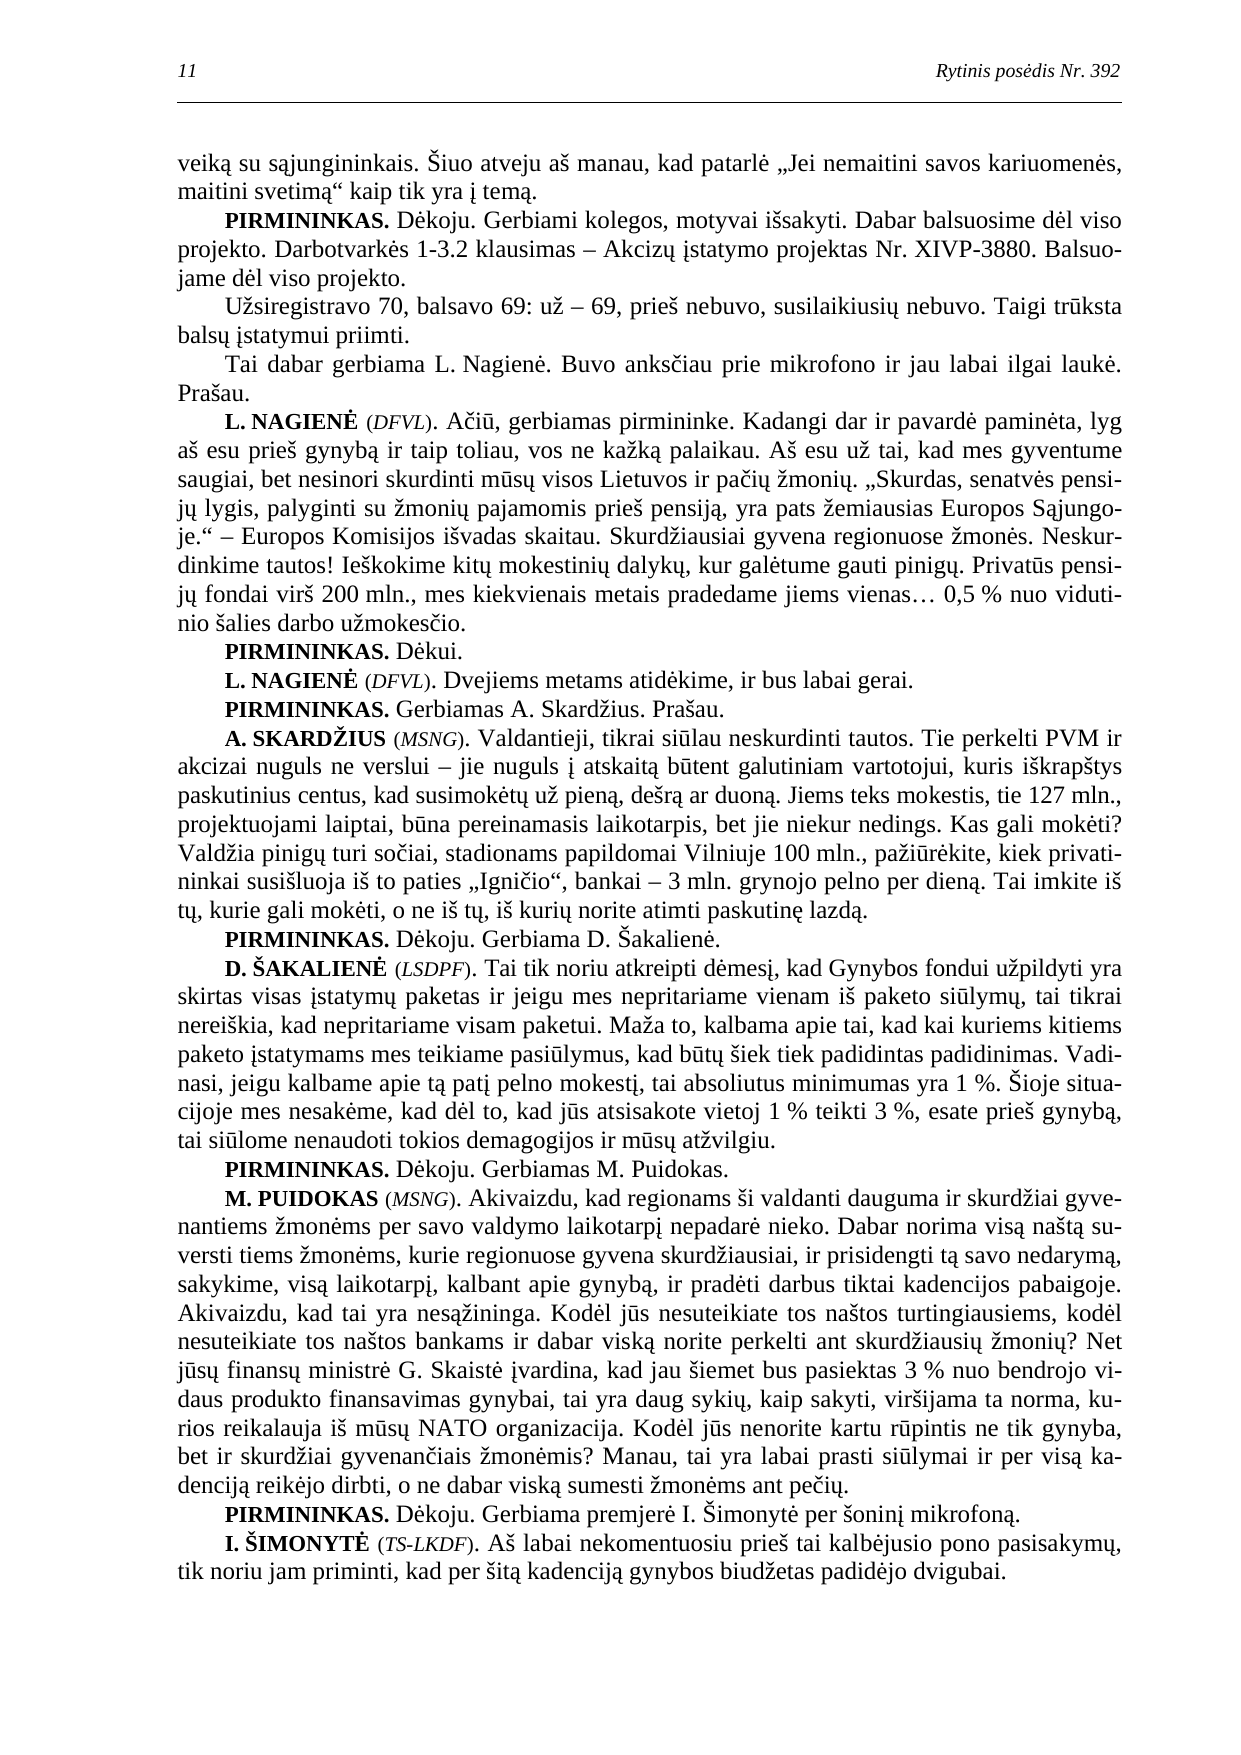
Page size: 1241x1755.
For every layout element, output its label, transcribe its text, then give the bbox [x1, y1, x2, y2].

text PIRMININKAS. Dė­ko­ju. Ger­bia­ma prem­je­rė I. Ši­mo­ny­tė per šo­ni­nį mik­ro­fo­ną. [177, 1499, 1122, 1528]
text PIRMININKAS. Dė­ko­ju. Ger­bia­mi ko­le­gos, mo­ty­vai iš­sa­ky­ti. Da­bar bal­suo­si­me dėl vi­so pro­jek­to. Dar­bo­tvarkės 1-3.2 klau­si­mas – Ak­ci­zų įsta­ty­mo pro­jek­tas Nr. XIVP-3880. Bal­suo­ja­me dėl vi­so pro­jek­to. [177, 205, 1122, 291]
text I. ŠIMONYTĖ (TS-LKDF). Aš la­bai ne­ko­men­tuo­siu prieš tai kal­bė­ju­sio po­no pa­si­sa­ky­mų, tik no­riu jam pri­min­ti, kad per ši­tą ka­den­ci­ją gy­ny­bos biu­dže­tas pa­di­dė­jo dvi­gu­bai. [177, 1528, 1122, 1585]
text PIRMININKAS. Dė­ko­ju. Ger­bia­ma D. Ša­ka­lie­nė. [177, 924, 1122, 953]
text PIRMININKAS. Dė­kui. [177, 636, 1122, 665]
text D. ŠAKALIENĖ (LSDPF). Tai tik no­riu at­kreip­ti dė­me­sį, kad Gy­ny­bos fon­dui už­pil­dy­ti yra skir­tas vi­sas įsta­ty­mų pa­ke­tas ir jei­gu mes ne­pri­ta­ria­me vie­nam iš pa­ke­to siū­ly­mų, tai tik­rai ne­reiš­kia, kad ne­pri­ta­ria­me vi­sam pa­ke­tui. Ma­ža to, kal­ba­ma apie tai, kad kai ku­riems ki­tiems pa­ke­to įsta­ty­mams mes tei­kia­me pa­siū­ly­mus, kad bū­tų šiek tiek pa­di­din­tas pa­di­di­ni­mas. Va­di­na­si, jei­gu kal­ba­me apie tą pa­tį pel­no mo­kes­tį, tai ab­so­liu­tus mi­ni­mu­mas yra 1 %. Šio­je si­tu­a­ci­jo­je mes ne­sa­kė­me, kad dėl to, kad jūs at­si­sa­ko­te vie­toj 1 % teik­ti 3 %, esa­te prieš gy­ny­bą, tai siū­lo­me ne­nau­do­ti to­kios de­ma­go­gi­jos ir mū­sų at­žvil­giu. [177, 953, 1122, 1154]
text Už­si­re­gist­ra­vo 70, bal­sa­vo 69: už – 69, prieš ne­bu­vo, su­si­lai­kiu­sių ne­bu­vo. Tai­gi trūks­ta bal­sų įsta­ty­mui pri­im­ti. [177, 291, 1122, 349]
text Tai da­bar ger­bia­ma L. Na­gie­nė. Bu­vo anks­čiau prie mik­ro­fo­no ir jau la­bai il­gai lau­kė. Pra­šau. [177, 349, 1122, 406]
text PIRMININKAS. Dė­ko­ju. Ger­bia­mas M. Pui­do­kas. [177, 1154, 1122, 1183]
text M. PUIDOKAS (MSNG). Aki­vaiz­du, kad re­gio­nams ši val­dan­ti dau­gu­ma ir skur­džiai gy­ve­nan­tiems žmo­nėms per sa­vo val­dy­mo lai­ko­tar­pį ne­pa­da­rė nie­ko. Da­bar no­ri­ma vi­są naš­tą su­vers­ti tiems žmo­nėms, ku­rie re­gio­nuo­se gy­ve­na skur­džiau­siai, ir pri­si­deng­ti tą sa­vo ne­da­ry­mą, sa­ky­ki­me, vi­są lai­ko­tar­pį, kal­bant apie gy­ny­bą, ir pra­dė­ti dar­bus tik­tai ka­den­ci­jos pa­bai­go­je. Aki­vaiz­du, kad tai yra ne­są­ži­nin­ga. Ko­dėl jūs ne­su­tei­kia­te tos naš­tos tur­tin­giau­siems, ko­dėl ne­su­tei­kia­te tos naš­tos ban­kams ir da­bar vis­ką no­ri­te per­kel­ti ant skur­džiau­sių žmo­nių? Net jū­sų fi­nan­sų mi­nist­rė G. Skais­tė įvar­di­na, kad jau šie­met bus pa­siek­tas 3 % nuo ben­dro­jo vi­daus pro­duk­to fi­nan­sa­vi­mas gy­ny­bai, tai yra daug sy­kių, kaip sa­ky­ti, vir­ši­ja­ma ta nor­ma, ku­rios rei­ka­lau­ja iš mū­sų NATO or­ga­ni­za­ci­ja. Ko­dėl jūs ne­no­ri­te kar­tu rū­pin­tis ne tik gy­ny­ba, bet ir skur­džiai gy­ve­nan­čiais žmo­nė­mis? Ma­nau, tai yra la­bai pras­ti siū­ly­mai ir per vi­są ka­den­ci­ją rei­kė­jo dirb­ti, o ne da­bar vis­ką su­mes­ti žmo­nėms ant pe­čių. [177, 1183, 1122, 1499]
text vei­ką su są­jun­gi­nin­kais. Šiuo at­ve­ju aš ma­nau, kad pa­tar­lė „Jei ne­mai­ti­ni sa­vos ka­riuo­me­nės, mai­ti­ni sve­ti­mą“ kaip tik yra į te­mą. [177, 148, 1122, 205]
text A. SKARDŽIUS (MSNG). Val­dan­tie­ji, tik­rai siū­lau ne­skur­din­ti tau­tos. Tie per­kel­ti PVM ir ak­ci­zai nu­guls ne ver­slui – jie nu­guls į at­skai­tą bū­tent ga­lu­ti­niam var­to­to­jui, ku­ris iš­krapš­tys pa­sku­ti­nius cen­tus, kad su­si­mo­kė­tų už pie­ną, deš­rą ar duo­ną. Jiems teks mo­kes­tis, tie 127 mln., pro­jek­tuo­ja­mi laip­tai, bū­na per­ei­na­ma­sis lai­ko­tar­pis, bet jie nie­kur ne­dings. Kas ga­li mo­kė­ti? Val­džia pi­ni­gų tu­ri so­čiai, sta­dio­nams pa­pil­do­mai Vil­niu­je 100 mln., pa­žiū­rė­ki­te, kiek pri­va­ti­nin­kai su­si­šluo­ja iš to pa­ties „Ig­ni­čio“, ban­kai – 3 mln. gry­no­jo pel­no per die­ną. Tai im­ki­te iš tų, ku­rie ga­li mo­kė­ti, o ne iš tų, iš ku­rių no­ri­te at­im­ti pas­ku­ti­nę laz­dą. [177, 723, 1122, 924]
text PIRMININKAS. Ger­bia­mas A. Skar­džius. Pra­šau. [177, 694, 1122, 723]
text L. NAGIENĖ (DFVL). Ačiū, ger­bia­mas pir­mi­nin­ke. Ka­dan­gi dar ir pa­var­dė pa­mi­nė­ta, lyg aš esu prieš gy­ny­bą ir taip to­liau, vos ne kaž­ką pa­lai­kau. Aš esu už tai, kad mes gy­ven­tu­me sau­giai, bet ne­si­no­ri skur­din­ti mū­sų vi­sos Lie­tu­vos ir pa­čių žmo­nių. „Skur­das, se­nat­vės pen­si­jų ly­gis, pa­ly­gin­ti su žmo­nių pa­ja­mo­mis prieš pen­si­ją, yra pats že­miau­sias Eu­ro­pos Są­jun­go­je.“ – Eu­ro­pos Ko­mi­si­jos iš­va­das skai­tau. Skur­džiau­siai gy­ve­na re­gio­nuo­se žmo­nės. Ne­skur­din­ki­me tau­tos! Ieš­ko­ki­me ki­tų mo­kes­ti­nių da­ly­kų, kur ga­lė­tu­me gau­ti pi­ni­gų. Pri­va­tūs pen­si­jų fon­dai virš 200 mln., mes kiek­vie­nais me­tais pra­de­dame jiems vie­nas… 0,5 % nuo vi­du­ti­nio ša­lies dar­bo už­mo­kes­čio. [177, 406, 1122, 636]
text L. NAGIENĖ (DFVL). Dve­jiems me­tams ati­dė­ki­me, ir bus la­bai ge­rai. [177, 665, 1122, 694]
